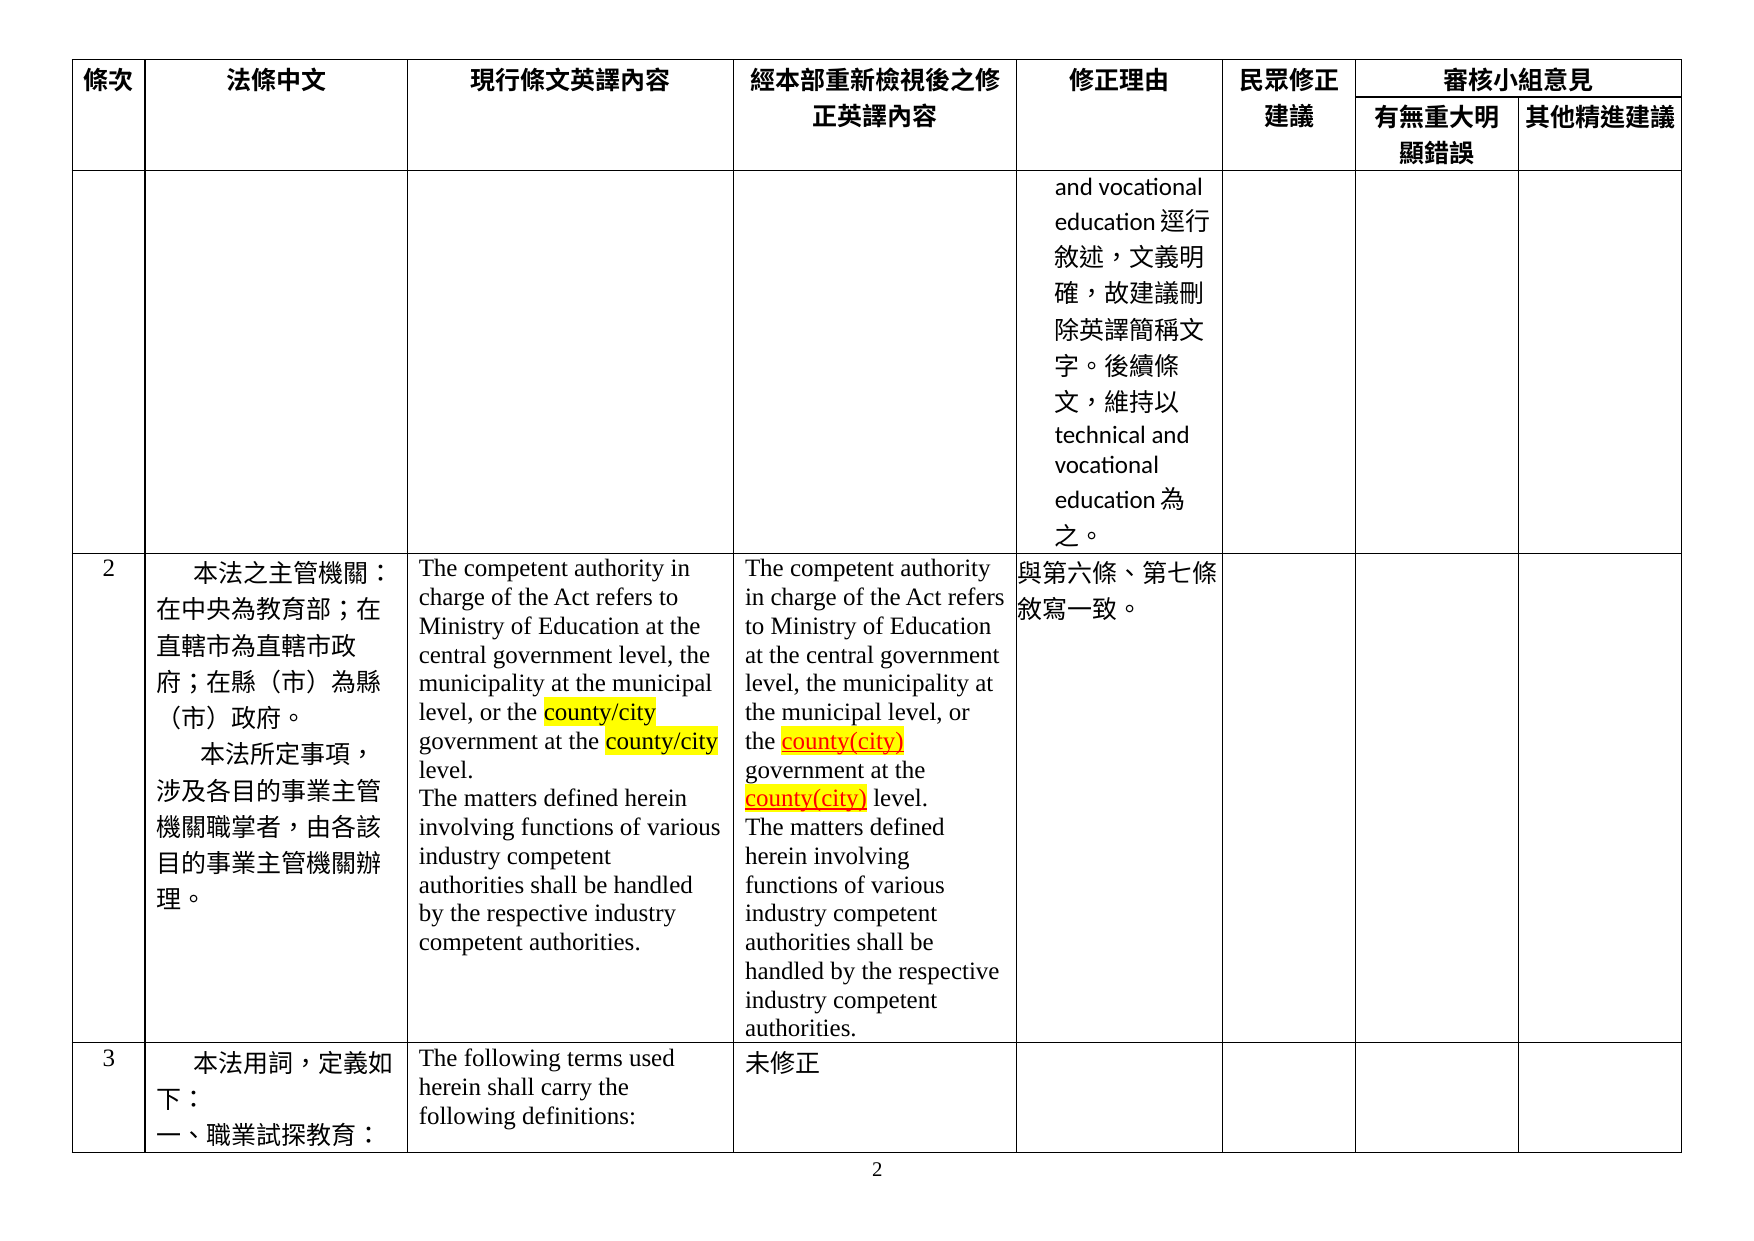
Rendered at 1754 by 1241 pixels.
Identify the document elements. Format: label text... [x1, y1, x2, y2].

table_cell [1223, 554, 1355, 1042]
table_cell [734, 171, 1016, 552]
table_cell [73, 171, 144, 552]
table_cell [1223, 171, 1355, 552]
table_cell [1519, 554, 1681, 1042]
table_cell [1017, 1043, 1222, 1152]
table_header 民眾修正建議 [1223, 60, 1355, 170]
table_cell 本法用詞，定義如下： 一、職業試探教育： [146, 1043, 407, 1152]
table_header 修正理由 [1017, 60, 1222, 170]
table_cell [1519, 1043, 1681, 1152]
table_header 條次 [73, 60, 144, 170]
table_cell [146, 171, 407, 552]
table_header 現行條文英譯內容 [408, 60, 733, 170]
table_cell [1223, 1043, 1355, 1152]
table_cell 2 [73, 554, 144, 1042]
table_header 審核小組意見 [1356, 60, 1681, 96]
table_cell [1519, 171, 1681, 552]
table_cell The competent authority in charge of the Act refers to Ministry of Education at the central government level, the municipality at the municipal level, or the county/city government at the county/city level. The matters defined herein involving functions of various industry competent authorities shall be handled by the respective industry competent authorities. [408, 554, 733, 1042]
table_cell [408, 171, 733, 552]
table_header 經本部重新檢視後之修正英譯內容 [734, 60, 1016, 170]
table_cell 其他精進建議 [1519, 98, 1681, 170]
table_cell 3 [73, 1043, 144, 1152]
table_cell 本法之主管機關：在中央為教育部；在直轄市為直轄市政府；在縣（市）為縣（市）政府。 本法所定事項，涉及各目的事業主管機關職掌者，由各該 目的事業主管機關辦理。 [146, 554, 407, 1042]
table_cell 與第六條、第七條敘寫一致。 [1017, 554, 1222, 1042]
table_cell The following terms used herein shall carry the following definitions: [408, 1043, 733, 1152]
table_header 法條中文 [146, 60, 407, 170]
table_cell 有無重大明顯錯誤 [1356, 98, 1518, 170]
table_cell [1356, 1043, 1518, 1152]
table_cell and vocational education逕行敘述，文義明確，故建議刪除英譯簡稱文字。後續條文，維持以technical and vocational education為之。 [1017, 171, 1222, 552]
table_cell 未修正 [734, 1043, 1016, 1152]
table_cell [1356, 554, 1518, 1042]
table_cell The competent authority in charge of the Act refers to Ministry of Education at the central government level, the municipality at the municipal level, or the county(city) government at the county(city) level. The matters defined herein involving functions of various industry competent authorities shall be handled by the respective industry competent authorities. [734, 554, 1016, 1042]
table_cell [1356, 171, 1518, 552]
